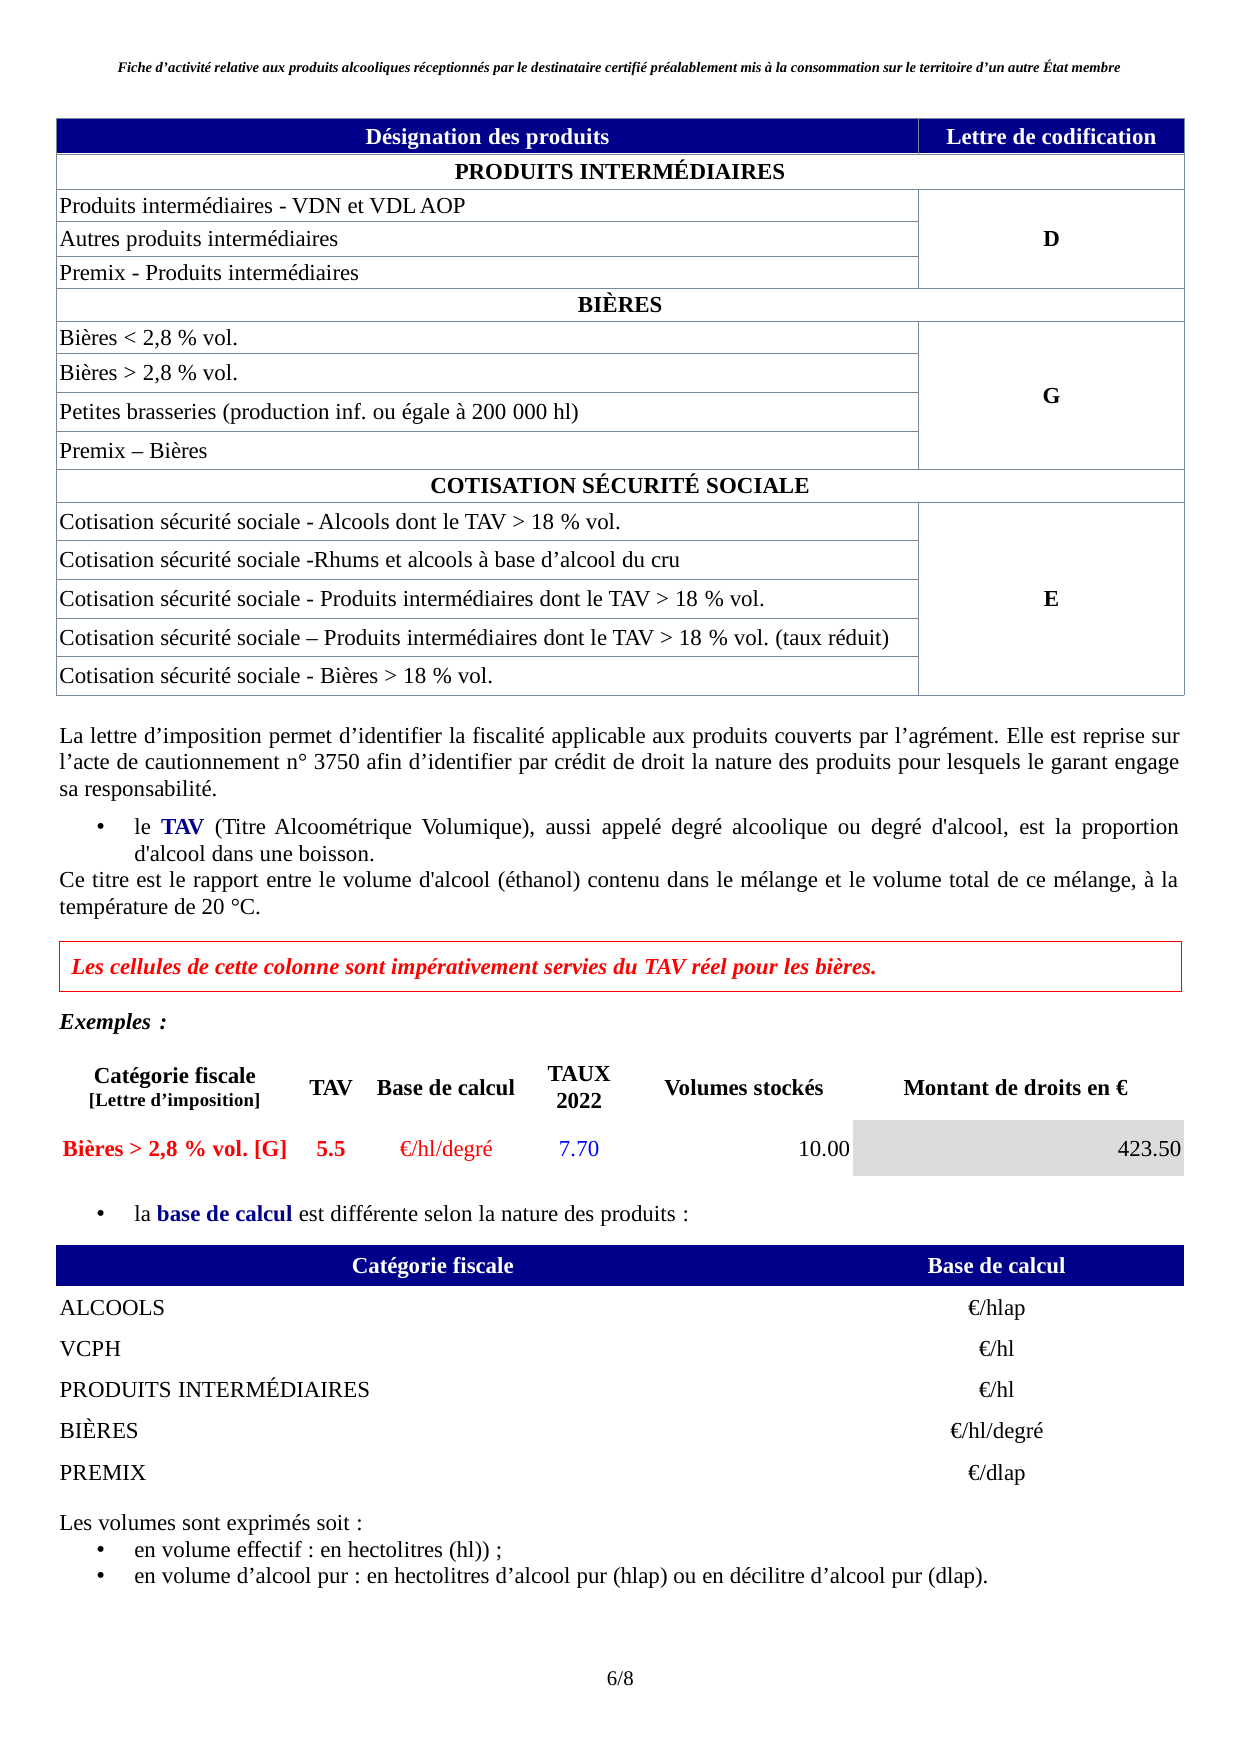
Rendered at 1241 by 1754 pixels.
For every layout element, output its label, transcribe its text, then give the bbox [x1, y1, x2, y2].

table_cell €/hl/degré [809, 1410, 1184, 1451]
table_cell €/hl [809, 1369, 1184, 1410]
table_cell €/hlap [809, 1286, 1184, 1327]
table_cell Cotisation sécurité sociale - Produits intermédiaires dont le TAV > 18 % vol. [57, 580, 918, 618]
table_cell Cotisation sécurité sociale - Alcools dont le TAV > 18 % vol. [57, 503, 918, 540]
table_header Volumes stockés [635, 1053, 853, 1120]
text Les volumes sont exprimés soit : [59, 1509, 1181, 1536]
table_cell COTISATION SÉCURITÉ SOCIALE [57, 470, 1184, 502]
table_cell 7,70 [523, 1120, 635, 1176]
list en volume effectif : en hectolitres (hl)) ; [97, 1536, 1181, 1562]
table_cell Bières < 2,8 % vol. [57, 322, 918, 353]
table_cell E [919, 503, 1184, 695]
table_cell PREMIX [56, 1451, 809, 1492]
table_cell Bières > 2,8 % vol. [G] [56, 1120, 293, 1176]
table_cell Produits intermédiaires - VDN et VDL AOP [57, 190, 918, 221]
table_header Base de calcul [369, 1053, 523, 1120]
table_cell Premix – Bières [57, 432, 918, 469]
table_cell Cotisation sécurité sociale – Produits intermédiaires dont le TAV > 18 % vol. (taux réduit) [57, 619, 918, 656]
table_header Catégorie fiscale [Lettre d’imposition] [56, 1053, 293, 1120]
table_header TAV [293, 1053, 369, 1120]
text Ce titre est le rapport entre le volume d'alcool (éthanol) contenu dans le mélange et le volume total de ce mélange, à la température de 20 °C. [59, 866, 1181, 919]
table_cell Cotisation sécurité sociale - Bières > 18 % vol. [57, 657, 918, 695]
table_cell D [919, 190, 1184, 288]
table_cell BIÈRES [56, 1410, 809, 1451]
table_header Montant de droits en € [853, 1053, 1184, 1120]
table_cell Premix - Produits intermédiaires [57, 257, 918, 288]
text La lettre d’imposition permet d’identifier la fiscalité applicable aux produits couverts par l’agrément. Elle est reprise sur l’acte de cautionnement n° 3750 afin d’identifier par crédit de droit la nature des produits pour lesquels le garant engage sa responsabilité. [59, 722, 1181, 801]
table_cell PRODUITS INTERMÉDIAIRES [57, 155, 1184, 189]
table_cell VCPH [56, 1328, 809, 1369]
table_cell €/hl [809, 1328, 1184, 1369]
table_cell Cotisation sécurité sociale -Rhums et alcools à base d’alcool du cru [57, 541, 918, 579]
list le TAV (Titre Alcoométrique Volumique), aussi appelé degré alcoolique ou degré d'alcool, est la proportion d'alcool dans une boisson. [97, 813, 1181, 866]
table_cell BIÈRES [57, 289, 1184, 321]
list en volume d’alcool pur : en hectolitres d’alcool pur (hlap) ou en décilitre d’alcool pur (dlap). [97, 1562, 1181, 1589]
table_header Base de calcul [809, 1245, 1184, 1286]
text Exemples : [59, 1008, 1181, 1035]
table_cell €/dlap [809, 1451, 1184, 1492]
table_cell 10,00 [635, 1120, 853, 1176]
table_cell G [919, 322, 1184, 469]
table_cell Bières > 2,8 % vol. [57, 354, 918, 392]
list la base de calcul est différente selon la nature des produits : [97, 1200, 1181, 1227]
table_cell PRODUITS INTERMÉDIAIRES [56, 1369, 809, 1410]
table_cell €/hl/degré [369, 1120, 523, 1176]
table_header Catégorie fiscale [56, 1245, 809, 1286]
table_cell 5,5 [293, 1120, 369, 1176]
table_cell Autres produits intermédiaires [57, 222, 918, 256]
table_header TAUX 2022 [523, 1053, 635, 1120]
table_cell ALCOOLS [56, 1286, 809, 1327]
table_cell Petites brasseries (production inf. ou égale à 200 000 hl) [57, 393, 918, 431]
table_header Lettre de codification [919, 119, 1184, 153]
table_cell 423,50 [853, 1120, 1184, 1176]
table_header Désignation des produits [57, 119, 918, 153]
text Les cellules de cette colonne sont impérativement servies du TAV réel pour les bières. [60, 942, 1181, 991]
